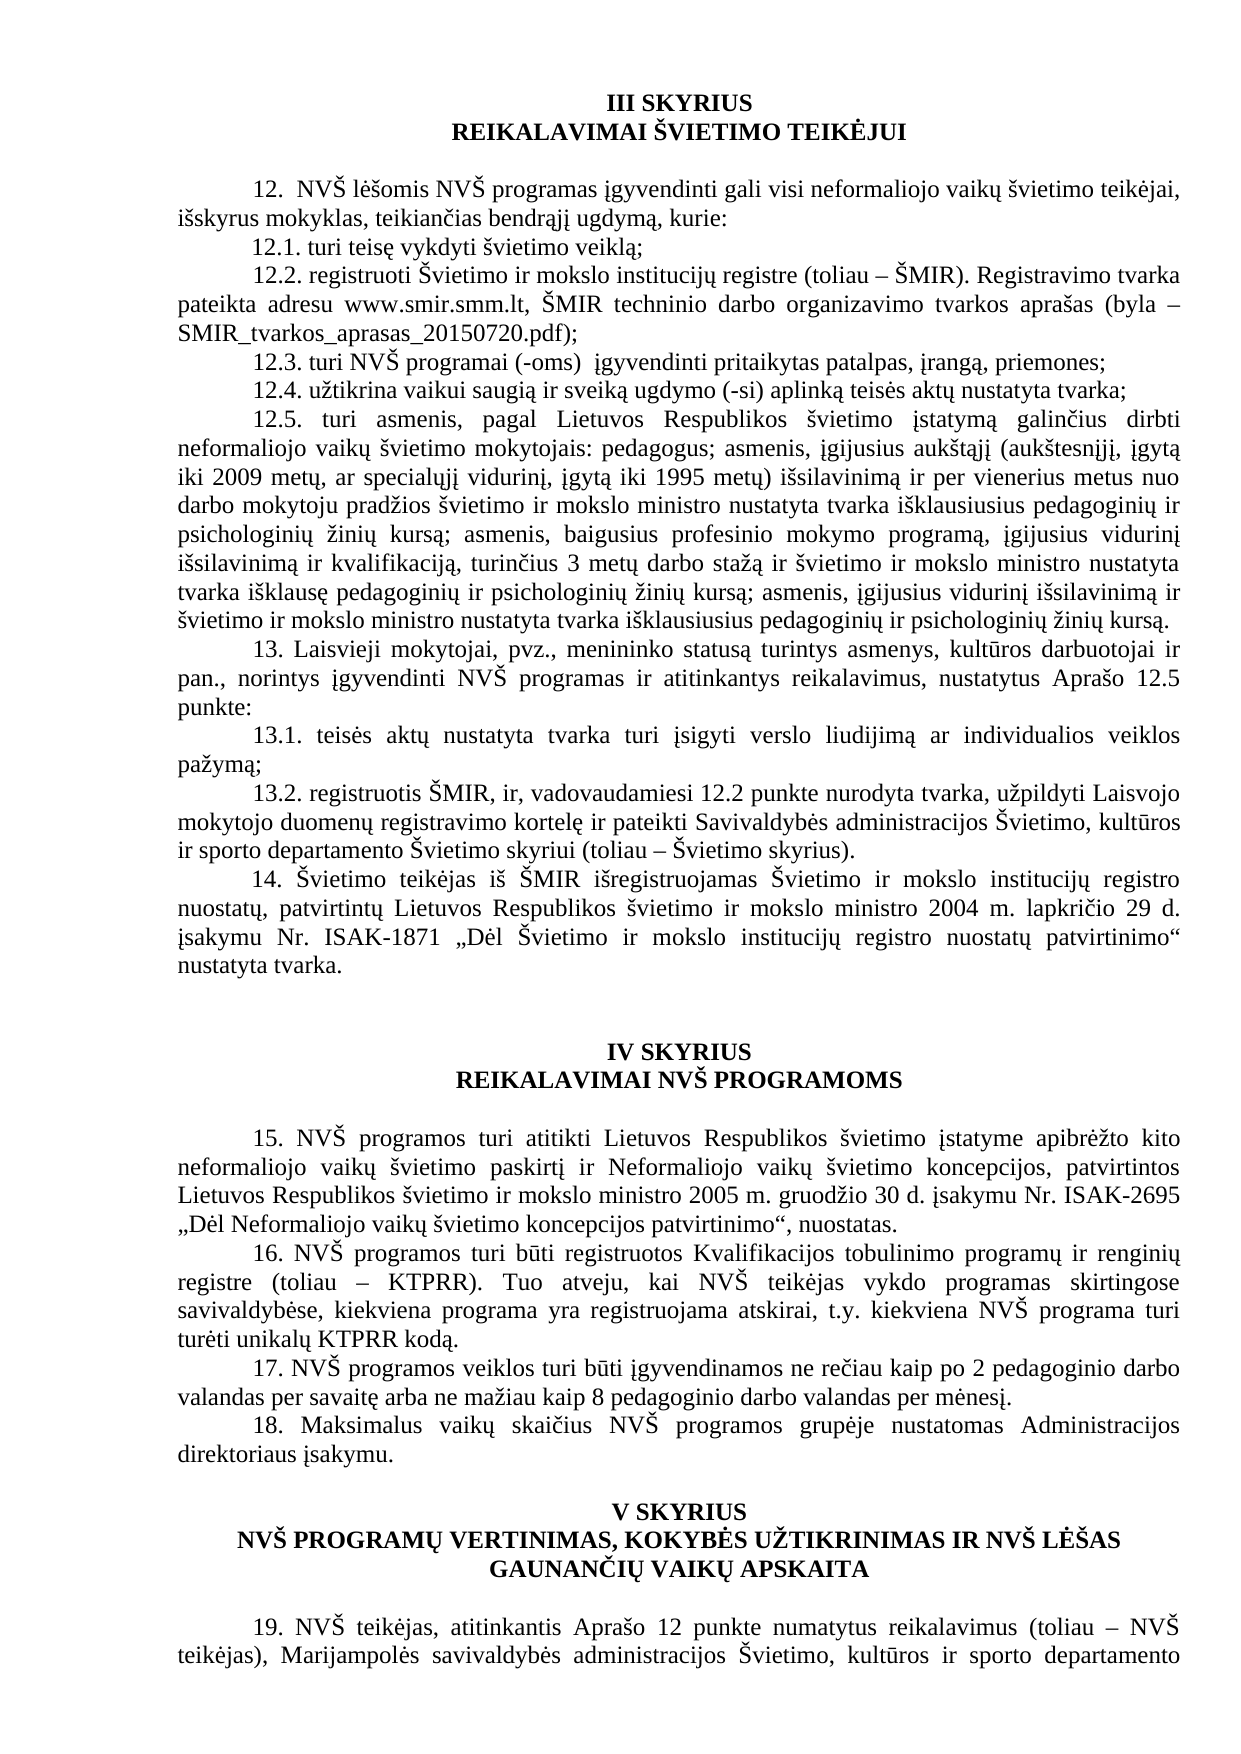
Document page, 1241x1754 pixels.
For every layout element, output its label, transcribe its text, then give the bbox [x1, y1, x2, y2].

text IV SKYRIUS [177, 1037, 1181, 1065]
text 12.5. turi asmenis, pagal Lietuvos Respublikos švietimo įstatymą galinčius dirbti neformaliojo vaikų švietimo mokytojais: pedagogus; asmenis, įgijusius aukštąjį (aukštesnįjį, įgytą iki 2009 metų, ar specialųjį vidurinį, įgytą iki 1995 metų) išsilavinimą ir per vienerius metus nuo darbo mokytoju pradžios švietimo ir mokslo ministro nustatyta tvarka išklausiusius pedagoginių ir psichologinių žinių kursą; asmenis, baigusius profesinio mokymo programą, įgijusius vidurinį išsilavinimą ir kvalifikaciją, turinčius 3 metų darbo stažą ir švietimo ir mokslo ministro nustatyta tvarka išklausę pedagoginių ir psichologinių žinių kursą; asmenis, įgijusius vidurinį išsilavinimą ir švietimo ir mokslo ministro nustatyta tvarka išklausiusius pedagoginių ir psichologinių žinių kursą. [177, 404, 1181, 634]
text 13. Laisvieji mokytojai, pvz., menininko statusą turintys asmenys, kultūros darbuotojai ir pan., norintys įgyvendinti NVŠ programas ir atitinkantys reikalavimus, nustatytus Aprašo 12.5 punkte: [177, 634, 1181, 720]
text 15. NVŠ programos turi atitikti Lietuvos Respublikos švietimo įstatyme apibrėžto kito neformaliojo vaikų švietimo paskirtį ir Neformaliojo vaikų švietimo koncepcijos, patvirtintos Lietuvos Respublikos švietimo ir mokslo ministro 2005 m. gruodžio 30 d. įsakymu Nr. ISAK-2695 „Dėl Neformaliojo vaikų švietimo koncepcijos patvirtinimo“, nuostatas. [177, 1123, 1181, 1238]
text V SKYRIUS [177, 1497, 1181, 1525]
text 13.2. registruotis ŠMIR, ir, vadovaudamiesi 12.2 punkte nurodyta tvarka, užpildyti Laisvojo mokytojo duomenų registravimo kortelę ir pateikti Savivaldybės administracijos Švietimo, kultūros ir sporto departamento Švietimo skyriui (toliau – Švietimo skyrius). [177, 778, 1181, 864]
text 19. NVŠ teikėjas, atitinkantis Aprašo 12 punkte numatytus reikalavimus (toliau – NVŠ teikėjas), Marijampolės savivaldybės administracijos Švietimo, kultūros ir sporto departamento [177, 1612, 1181, 1669]
text NVŠ PROGRAMŲ VERTINIMAS, KOKYBĖS UŽTIKRINIMAS IR NVŠ LĖŠAS GAUNANČIŲ VAIKŲ APSKAITA [177, 1525, 1181, 1583]
text 13.1. teisės aktų nustatyta tvarka turi įsigyti verslo liudijimą ar individualios veiklos pažymą; [177, 720, 1181, 778]
text 12.2. registruoti Švietimo ir mokslo institucijų registre (toliau – ŠMIR). Registravimo tvarka pateikta adresu www.smir.smm.lt, ŠMIR techninio darbo organizavimo tvarkos aprašas (byla – SMIR_tvarkos_aprasas_20150720.pdf); [177, 260, 1181, 347]
text 12.3. turi NVŠ programai (-oms) įgyvendinti pritaikytas patalpas, įrangą, priemones; [177, 347, 1181, 375]
text 14. Švietimo teikėjas iš ŠMIR išregistruojamas Švietimo ir mokslo institucijų registro nuostatų, patvirtintų Lietuvos Respublikos švietimo ir mokslo ministro 2004 m. lapkričio 29 d. įsakymu Nr. ISAK-1871 „Dėl Švietimo ir mokslo institucijų registro nuostatų patvirtinimo“ nustatyta tvarka. [177, 864, 1181, 979]
text 17. NVŠ programos veiklos turi būti įgyvendinamos ne rečiau kaip po 2 pedagoginio darbo valandas per savaitę arba ne mažiau kaip 8 pedagoginio darbo valandas per mėnesį. [177, 1353, 1181, 1410]
text 12. NVŠ lėšomis NVŠ programas įgyvendinti gali visi neformaliojo vaikų švietimo teikėjai, išskyrus mokyklas, teikiančias bendrąjį ugdymą, kurie: [177, 174, 1181, 232]
text 12.1. turi teisę vykdyti švietimo veiklą; [178, 232, 1181, 260]
text 12.4. užtikrina vaikui saugią ir sveiką ugdymo (-si) aplinką teisės aktų nustatyta tvarka; [177, 375, 1181, 404]
text REIKALAVIMAI ŠVIETIMO TEIKĖJUI [177, 117, 1181, 145]
text III SKYRIUS [177, 88, 1181, 117]
text REIKALAVIMAI NVŠ PROGRAMOMS [177, 1065, 1181, 1094]
text 18. Maksimalus vaikų skaičius NVŠ programos grupėje nustatomas Administracijos direktoriaus įsakymu. [177, 1410, 1181, 1468]
text 16. NVŠ programos turi būti registruotos Kvalifikacijos tobulinimo programų ir renginių registre (toliau – KTPRR). Tuo atveju, kai NVŠ teikėjas vykdo programas skirtingose savivaldybėse, kiekviena programa yra registruojama atskirai, t.y. kiekviena NVŠ programa turi turėti unikalų KTPRR kodą. [177, 1238, 1181, 1353]
